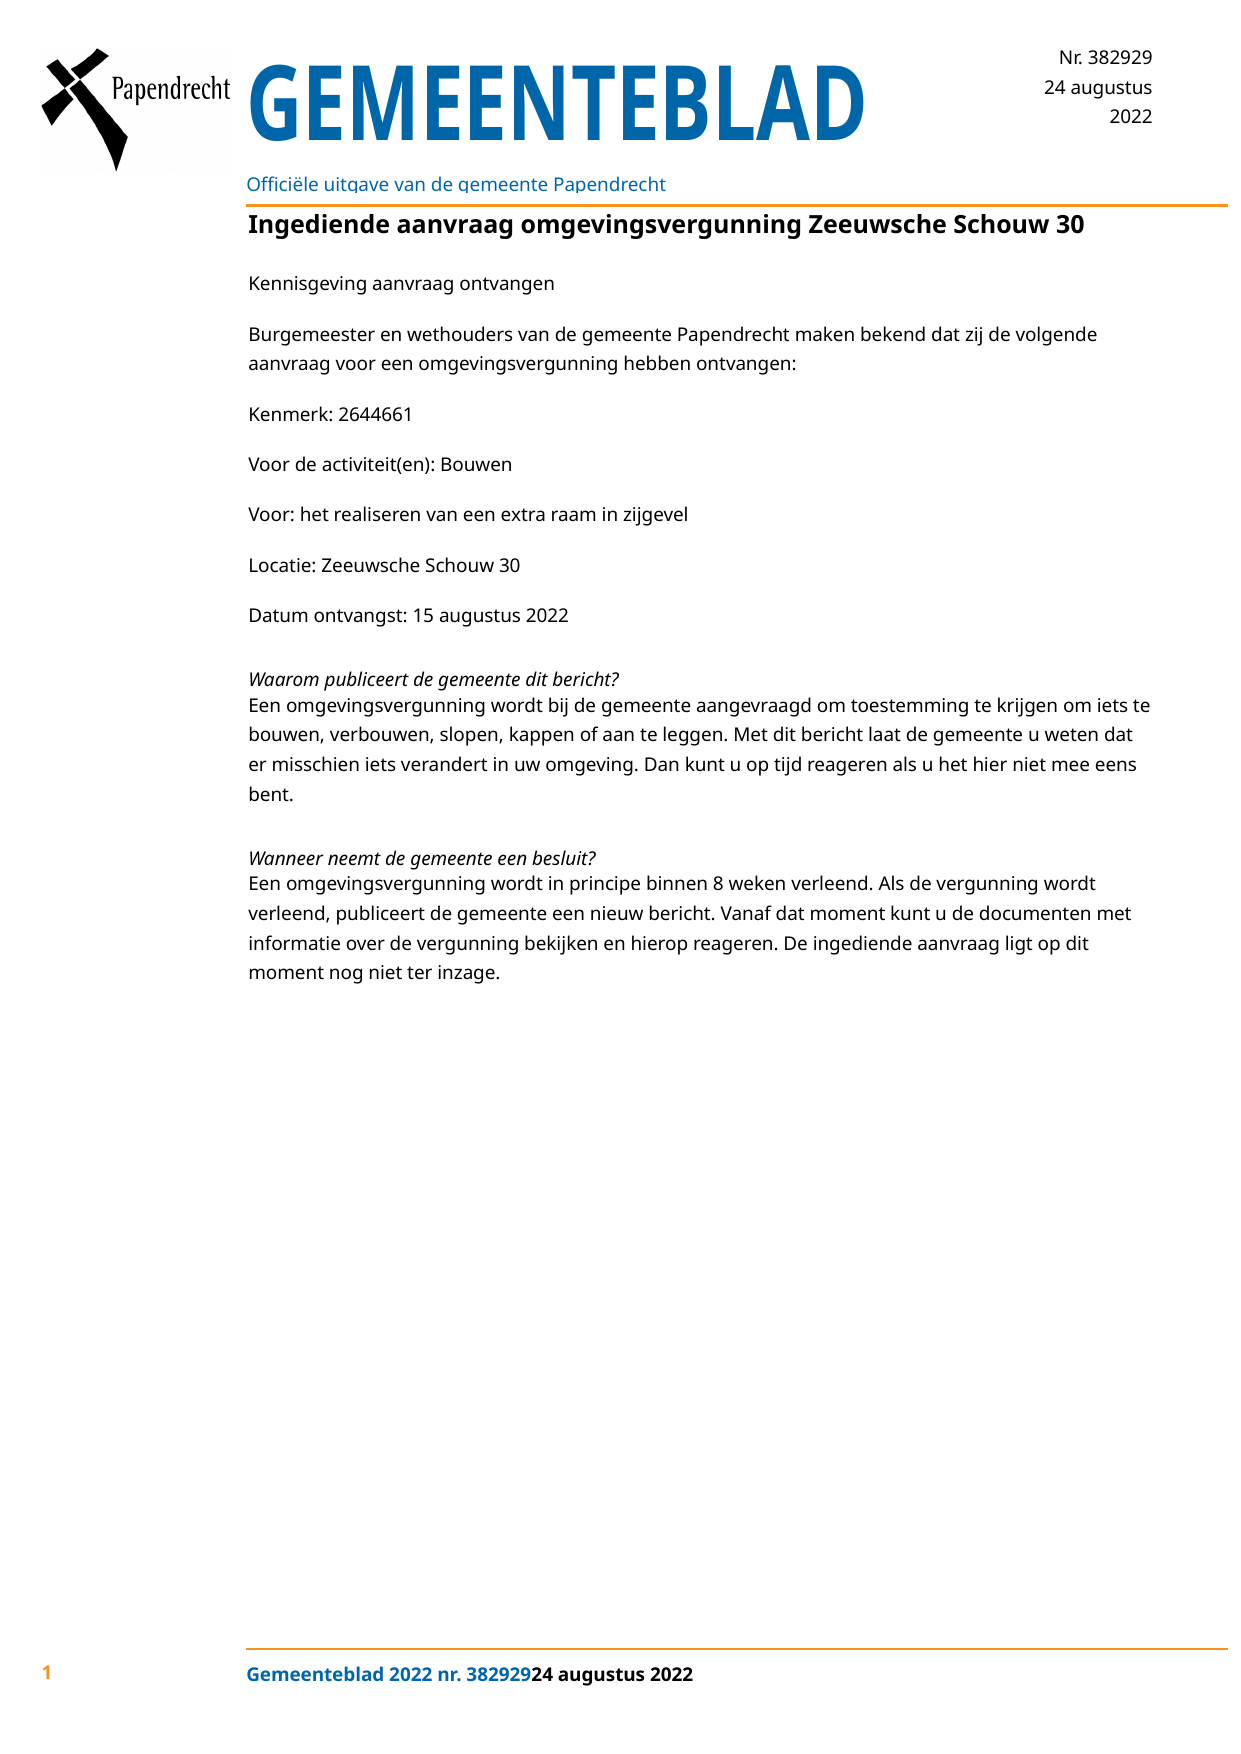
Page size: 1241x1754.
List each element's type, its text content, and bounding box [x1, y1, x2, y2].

text Locatie: Zeeuwsche Schouw 30 [248, 552, 1152, 578]
text Voor de activiteit(en): Bouwen [248, 451, 1152, 477]
text Kennisgeving aanvraag ontvangen [248, 270, 1152, 296]
text Ingediende aanvraag omgevingsvergunning Zeeuwsche Schouw 30 [248, 207, 1152, 241]
text Kenmerk: 2644661 [248, 401, 1152, 426]
picture [41, 47, 231, 172]
text Wanneer neemt de gemeente een besluit? [248, 845, 1152, 871]
text Voor: het realiseren van een extra raam in zijgevel [248, 502, 1152, 527]
text Een omgevingsvergunning wordt in principe binnen 8 weken verleend. Als de vergunning wordt verleend, publiceert de gemeente een nieuw bericht. Vanaf dat moment kunt u de documenten met informatie over de vergunning bekijken en hierop reageren. De ingediende aanvraag ligt op dit moment nog niet ter inzage. [248, 871, 1152, 985]
text Datum ontvangst: 15 augustus 2022 [248, 602, 1152, 628]
text Burgemeester en wethouders van de gemeente Papendrecht maken bekend dat zij de volgende aanvraag voor een omgevingsvergunning hebben ontvangen: [248, 321, 1152, 376]
text Waarom publiceert de gemeente dit bericht? [248, 666, 1152, 692]
text Een omgevingsvergunning wordt bij de gemeente aangevraagd om toestemming te krijgen om iets te bouwen, verbouwen, slopen, kappen of aan te leggen. Met dit bericht laat de gemeente u weten dat er misschien iets verandert in uw omgeving. Dan kunt u op tijd reageren als u het hier niet mee eens bent. [248, 692, 1152, 807]
